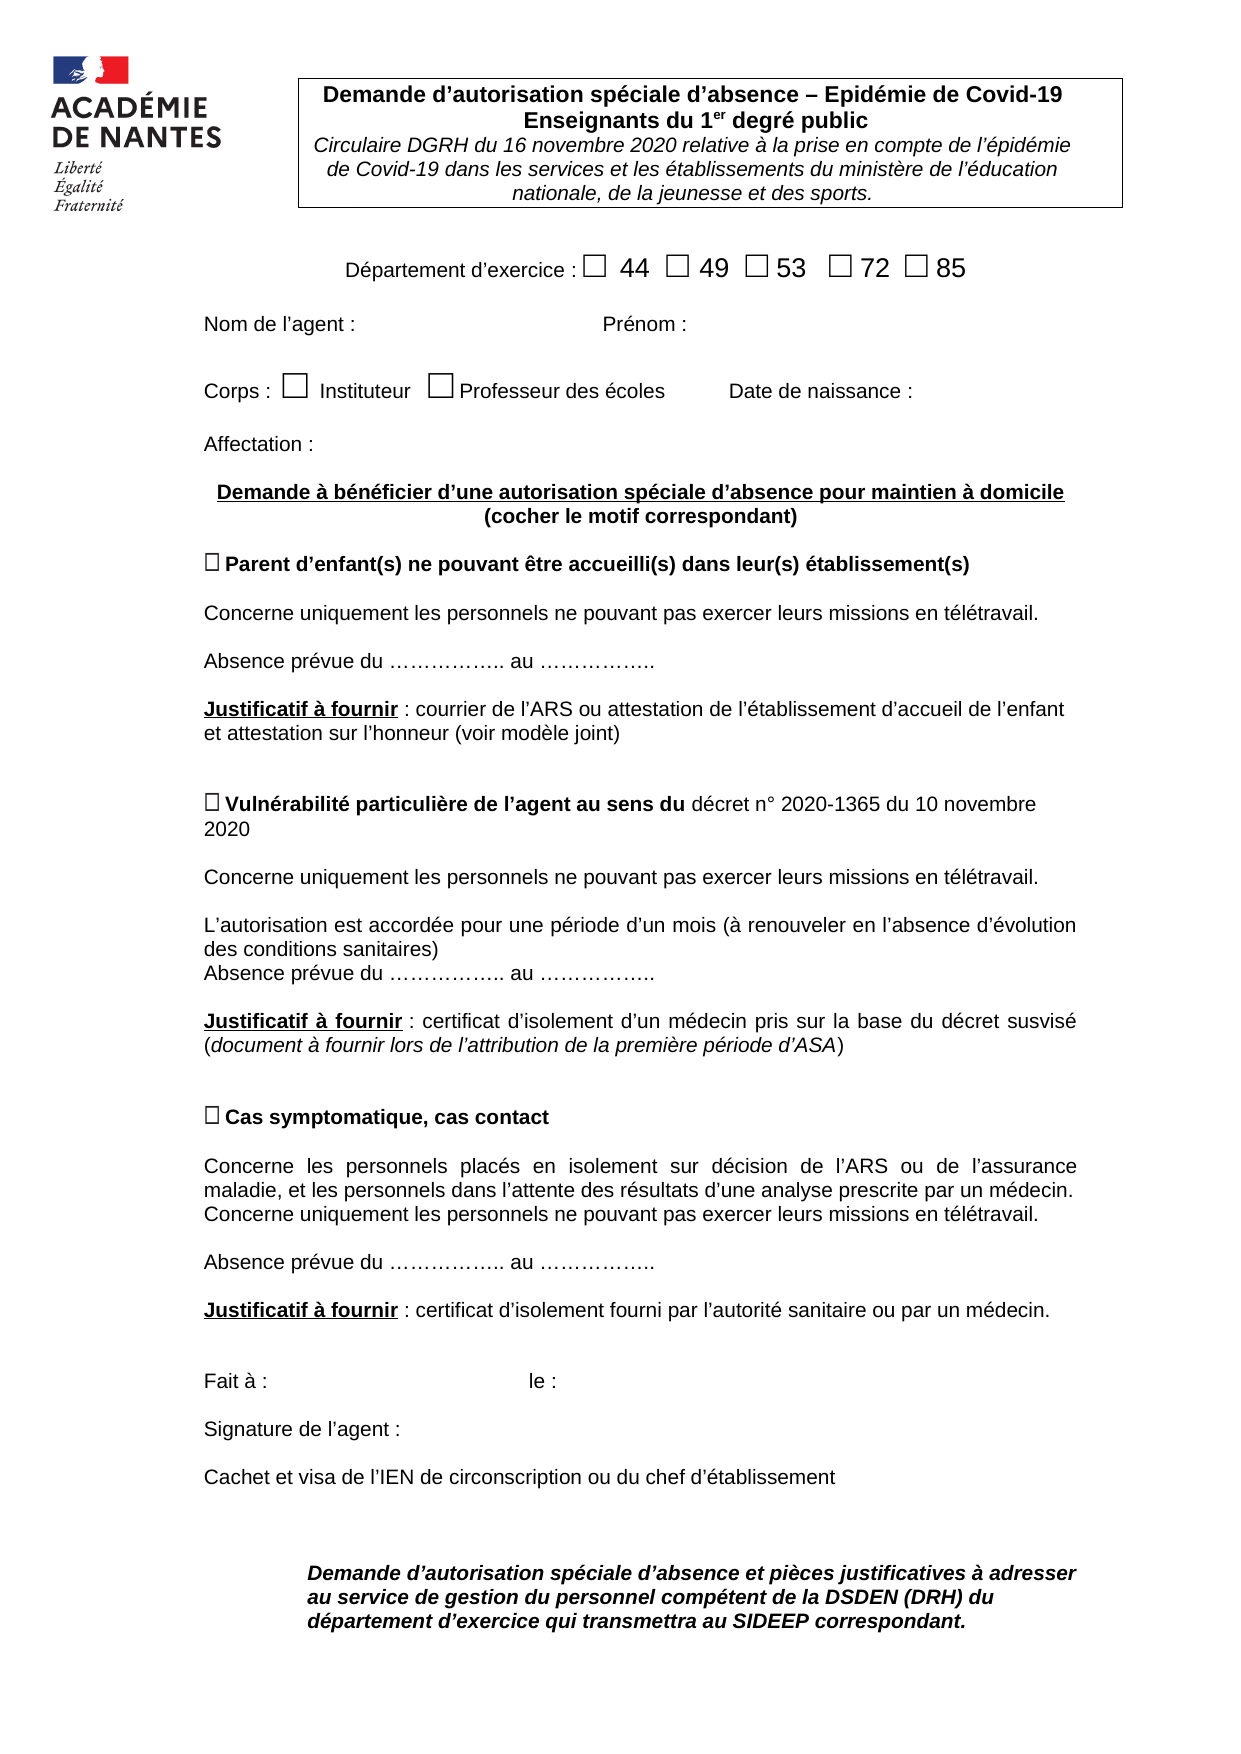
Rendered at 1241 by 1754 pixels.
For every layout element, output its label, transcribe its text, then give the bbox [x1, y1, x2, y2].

text Concerne uniquement les personnels ne pouvant pas exercer leurs missions en télétravail. [204, 865, 1078, 889]
text Concerne les personnels placés en isolement sur décision de l’ARS ou de l’assurance maladie, et les personnels dans l’attente des résultats d’une analyse prescrite par un médecin. [204, 1154, 1078, 1202]
text Corps : □ Instituteur □ Professeur des écoles Date de naissance : [204, 360, 1078, 408]
text Absence prévue du …………….. au …………….. [204, 961, 1078, 985]
text Absence prévue du …………….. au …………….. [204, 1249, 1078, 1273]
text Signature de l’agent : [204, 1417, 1078, 1441]
text Enseignants du 1er degré public [352, 107, 1078, 130]
picture [26, 30, 352, 297]
text  Vulnérabilité particulière de l’agent au sens du décret n° 2020-1365 du 10 novembre 2020 [204, 792, 1078, 841]
text Absence prévue du …………….. au …………….. [204, 648, 1078, 672]
text Nom de l’agent : Prénom : [204, 312, 1078, 336]
text Fait à : le : [204, 1369, 1078, 1393]
picture [299, 79, 352, 207]
text Justificatif à fournir : certificat d’isolement d’un médecin pris sur la base du décret susvisé (document à fournir lors de l’attribution de la première période d’ASA) [204, 1009, 1078, 1057]
text Justificatif à fournir : certificat d’isolement fourni par l’autorité sanitaire ou par un médecin. [204, 1297, 1078, 1321]
text Demande à bénéficier d’une autorisation spéciale d’absence pour maintien à domicile [204, 480, 1078, 504]
text L’autorisation est accordée pour une période d’un mois (à renouveler en l’absence d’évolution des conditions sanitaires) [204, 913, 1078, 961]
text Demande d’autorisation spéciale d’absence – Epidémie de Covid-19 [352, 79, 1122, 107]
text  Cas symptomatique, cas contact [204, 1105, 1078, 1130]
text Affectation : [204, 432, 1078, 456]
text Demande d’autorisation spéciale d’absence et pièces justificatives à adresser au service de gestion du personnel compétent de la DSDEN (DRH) du département d’exercice qui transmettra au SIDEEP correspondant. [307, 1561, 1078, 1633]
text Cachet et visa de l’IEN de circonscription ou du chef d’établissement [204, 1465, 1078, 1489]
text Circulaire DGRH du 16 novembre 2020 relative à la prise en compte de l’épidémie de Covid-19 dans les services et les établissements du ministère de l’éducation nationale, de la jeunesse et des sports. [352, 130, 1122, 207]
text Justificatif à fournir : courrier de l’ARS ou attestation de l’établissement d’accueil de l’enfant et attestation sur l’honneur (voir modèle joint) [204, 696, 1078, 744]
text Concerne uniquement les personnels ne pouvant pas exercer leurs missions en télétravail. [204, 1202, 1078, 1226]
text  Parent d’enfant(s) ne pouvant être accueilli(s) dans leur(s) établissement(s) [204, 552, 1078, 577]
text Concerne uniquement les personnels ne pouvant pas exercer leurs missions en télétravail. [204, 601, 1078, 624]
text (cocher le motif correspondant) [204, 504, 1078, 528]
text Département d’exercice : □ 44 □ 49 □ 53 □ 72 □ 85 [207, 242, 1207, 286]
